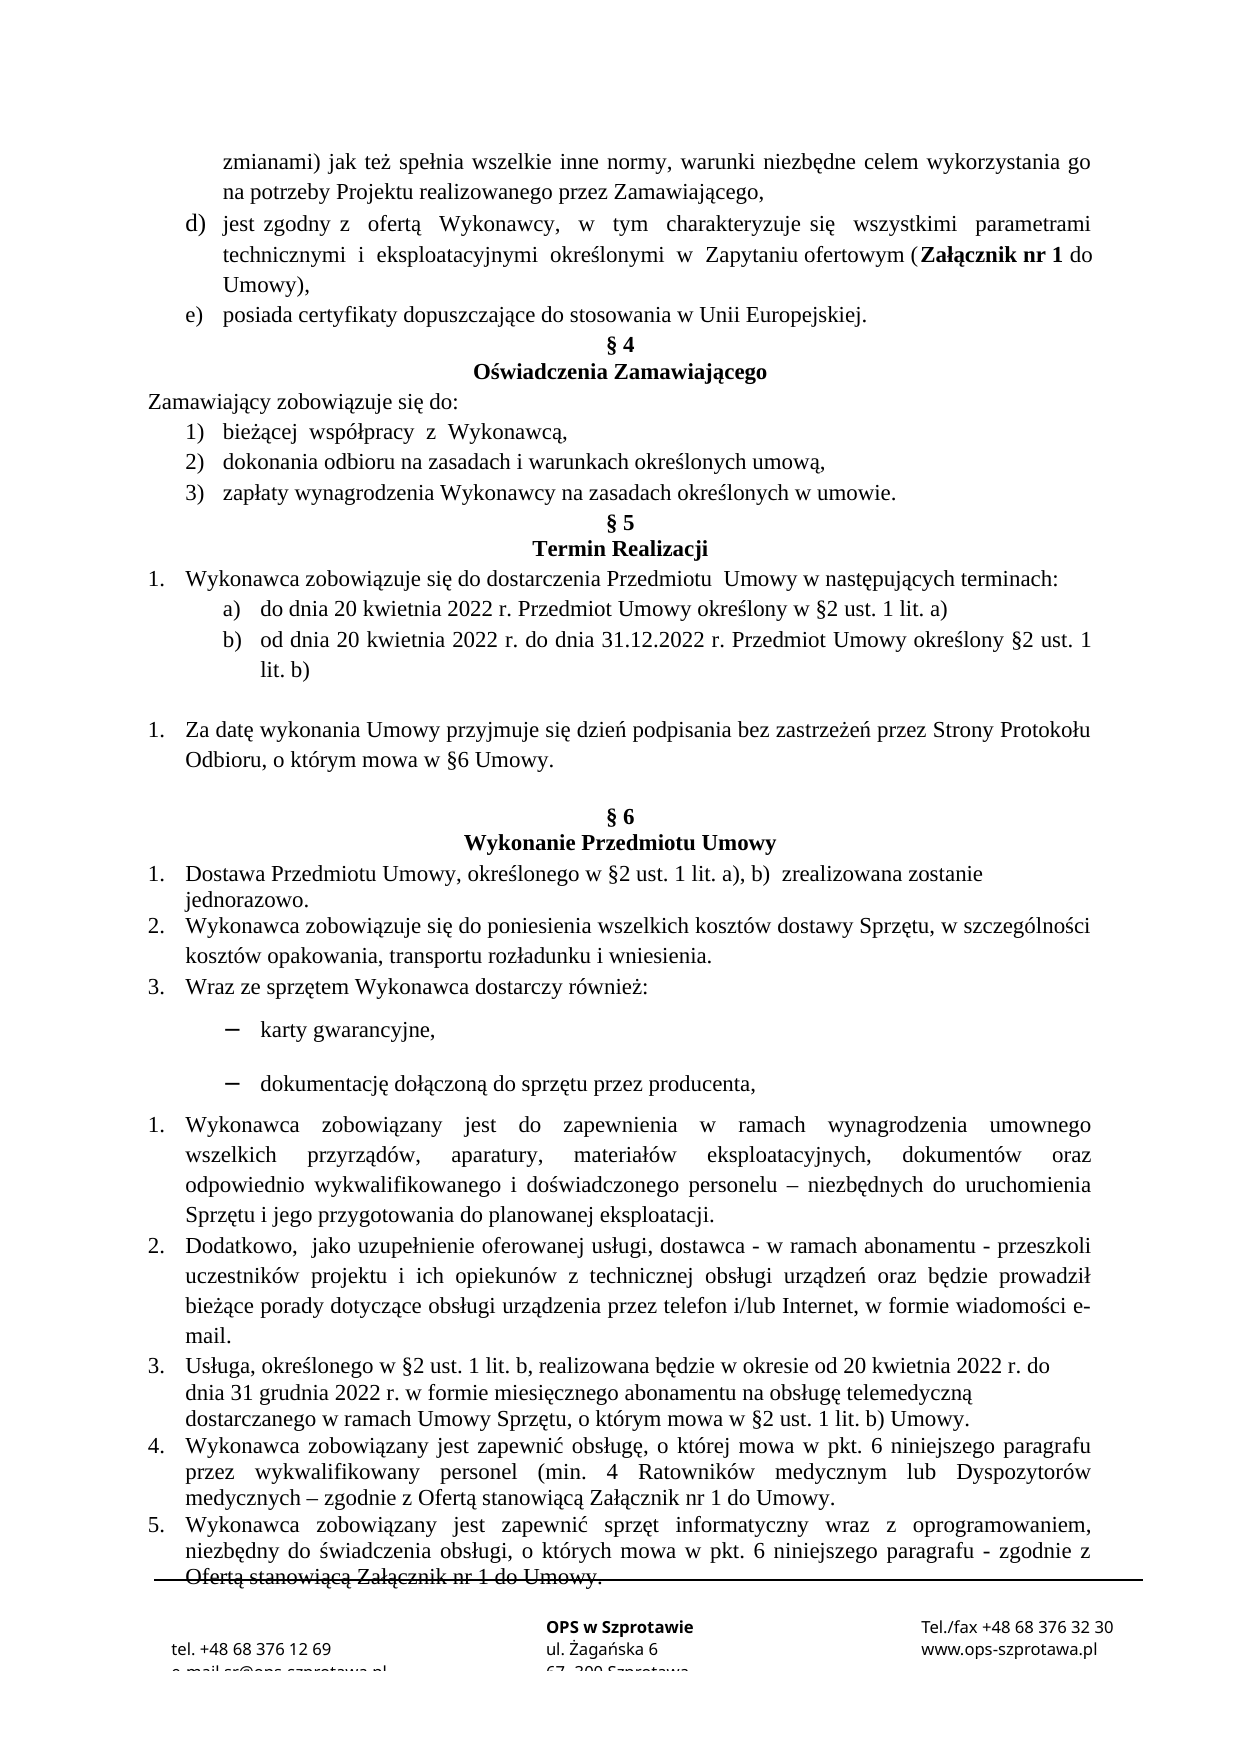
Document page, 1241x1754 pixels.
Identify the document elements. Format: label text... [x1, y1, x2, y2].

list bieżącej współpracy z Wykonawcą, [185, 418, 1092, 444]
list dokumentację dołączoną do sprzętu przez producenta, [223, 1057, 1092, 1104]
list zapłaty wynagrodzenia Wykonawcy na zasadach określonych w umowie. [185, 478, 1092, 505]
list karty gwarancyjne, [223, 1003, 1092, 1050]
list Za datę wykonania Umowy przyjmuje się dzień podpisania bez zastrzeżeń przez Strony Protokołu Odbioru, o którym mowa w §6 Umowy. [148, 716, 1092, 773]
text Wykonanie Przedmiotu Umowy [148, 829, 1092, 856]
list zmianami) jak też spełnia wszelkie inne normy, warunki niezbędne celem wykorzystania go na potrzeby Projektu realizowanego przez Zamawiającego, [185, 148, 1092, 204]
list Wykonawca zobowiązany jest zapewnić sprzęt informatyczny wraz z oprogramowaniem, niezbędny do świadczenia obsługi, o których mowa w pkt. 6 niniejszego paragrafu - zgodnie z Ofertą stanowiącą Załącznik nr 1 do Umowy. [148, 1511, 1092, 1590]
text § 4 [148, 331, 1092, 358]
list posiada certyfikaty dopuszczające do stosowania w Unii Europejskiej. [185, 301, 1092, 327]
list Wykonawca zobowiązany jest do zapewnienia w ramach wynagrodzenia umownego wszelkich przyrządów, aparatury, materiałów eksploatacyjnych, dokumentów oraz odpowiednio wykwalifikowanego i doświadczonego personelu – niezbędnych do uruchomienia Sprzętu i jego przygotowania do planowanej eksploatacji. [148, 1111, 1092, 1228]
list od dnia 20 kwietnia 2022 r. do dnia 31.12.2022 r. Przedmiot Umowy określony §2 ust. 1 lit. b) [223, 626, 1092, 682]
list Dodatkowo, jako uzupełnienie oferowanej usługi, dostawca - w ramach abonamentu - przeszkoli uczestników projektu i ich opiekunów z technicznej obsługi urządzeń oraz będzie prowadził bieżące porady dotyczące obsługi urządzenia przez telefon i/lub Internet, w formie wiadomości e-mail. [148, 1232, 1092, 1349]
text Zamawiający zobowiązuje się do: [148, 388, 1092, 414]
text Oświadczenia Zamawiającego [148, 358, 1092, 384]
list Dostawa Przedmiotu Umowy, określonego w §2 ust. 1 lit. a), b) zrealizowana zostanie jednorazowo. [148, 860, 1092, 912]
list dokonania odbioru na zasadach i warunkach określonych umową, [185, 448, 1092, 475]
text § 6 [148, 803, 1092, 829]
list jest zgodny z ofertą Wykonawcy, w tym charakteryzuje się wszystkimi parametrami technicznymi i eksploatacyjnymi określonymi w Zapytaniu ofertowym (Załącznik nr 1 do Umowy), [185, 208, 1092, 297]
text § 5 [148, 509, 1092, 535]
list Wykonawca zobowiązuje się do dostarczenia Przedmiotu Umowy w następujących terminach: [148, 565, 1092, 592]
list Wraz ze sprzętem Wykonawca dostarczy również: [148, 973, 1092, 999]
list Wykonawca zobowiązany jest zapewnić obsługę, o której mowa w pkt. 6 niniejszego paragrafu przez wykwalifikowany personel (min. 4 Ratowników medycznym lub Dyspozytorów medycznych – zgodnie z Ofertą stanowiącą Załącznik nr 1 do Umowy. [148, 1432, 1092, 1511]
list Usługa, określonego w §2 ust. 1 lit. b, realizowana będzie w okresie od 20 kwietnia 2022 r. do dnia 31 grudnia 2022 r. w formie miesięcznego abonamentu na obsługę telemedyczną dostarczanego w ramach Umowy Sprzętu, o którym mowa w §2 ust. 1 lit. b) Umowy. [148, 1353, 1092, 1432]
list Wykonawca zobowiązuje się do poniesienia wszelkich kosztów dostawy Sprzętu, w szczególności kosztów opakowania, transportu rozładunku i wniesienia. [148, 912, 1092, 969]
text Termin Realizacji [148, 535, 1092, 561]
list do dnia 20 kwietnia 2022 r. Przedmiot Umowy określony w §2 ust. 1 lit. a) [223, 596, 1092, 622]
